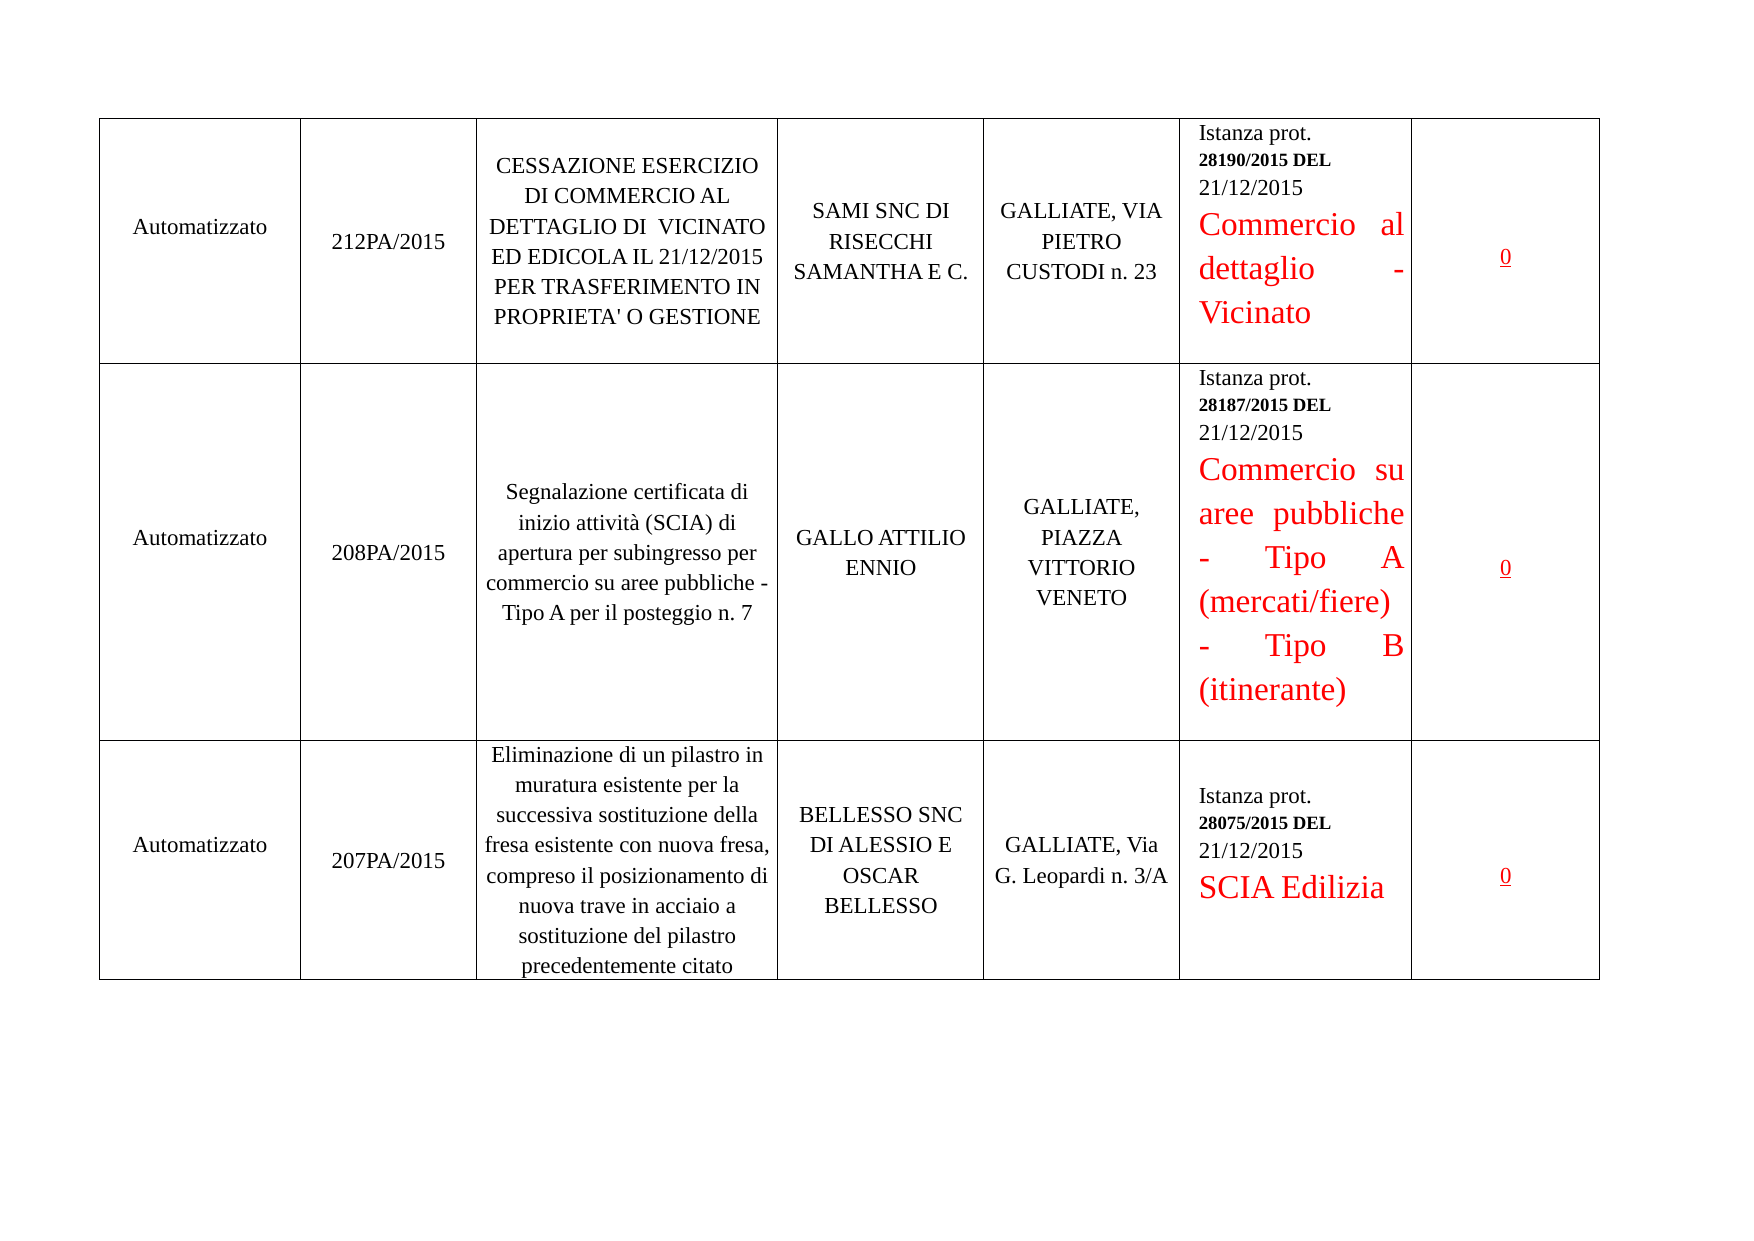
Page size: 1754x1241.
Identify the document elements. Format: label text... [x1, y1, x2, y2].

table_cell GALLIATE, Via G. Leopardi n. 3/A [984, 741, 1179, 979]
table_cell Istanza prot. 28075/2015 del 21/12/2015 SCIA Edilizia [1180, 741, 1411, 979]
table_cell Istanza prot. 28187/2015 del 21/12/2015 Commercio su aree pubbliche - Tipo A (mercati/fiere) - Tipo B (itinerante) [1180, 364, 1411, 740]
table_cell GALLIATE, PIAZZA VITTORIO VENETO [984, 364, 1179, 740]
table_cell GALLIATE, VIA PIETRO CUSTODI n. 23 [984, 119, 1179, 363]
table_cell 208PA/2015 [301, 364, 476, 740]
table_cell BELLESSO SNC DI ALESSIO E OSCAR BELLESSO [778, 741, 983, 979]
table_cell Automatizzato [100, 364, 300, 740]
table_cell 0 [1412, 364, 1599, 740]
table_cell Istanza prot. 28190/2015 del 21/12/2015 Commercio al dettaglio - Vicinato [1180, 119, 1411, 363]
table_cell Eliminazione di un pilastro in muratura esistente per la successiva sostituzione della fresa esistente con nuova fresa, compreso il posizionamento di nuova trave in acciaio a sostituzione del pilastro precedentemente citato [477, 741, 777, 979]
table_cell Segnalazione certificata di inizio attività (SCIA) di apertura per subingresso per commercio su aree pubbliche - Tipo A per il posteggio n. 7 [477, 364, 777, 740]
table_cell 212PA/2015 [301, 119, 476, 363]
table_cell Automatizzato [100, 119, 300, 363]
table_cell GALLO ATTILIO ENNIO [778, 364, 983, 740]
table_cell 0 [1412, 741, 1599, 979]
table_cell 207PA/2015 [301, 741, 476, 979]
table_cell 0 [1412, 119, 1599, 363]
table_cell Automatizzato [100, 741, 300, 979]
table_cell SAMI SNC DI RISECCHI SAMANTHA E C. [778, 119, 983, 363]
table_cell CESSAZIONE ESERCIZIO DI COMMERCIO AL DETTAGLIO DI VICINATO ED EDICOLA IL 21/12/2015 PER TRASFERIMENTO IN PROPRIETA' O GESTIONE [477, 119, 777, 363]
